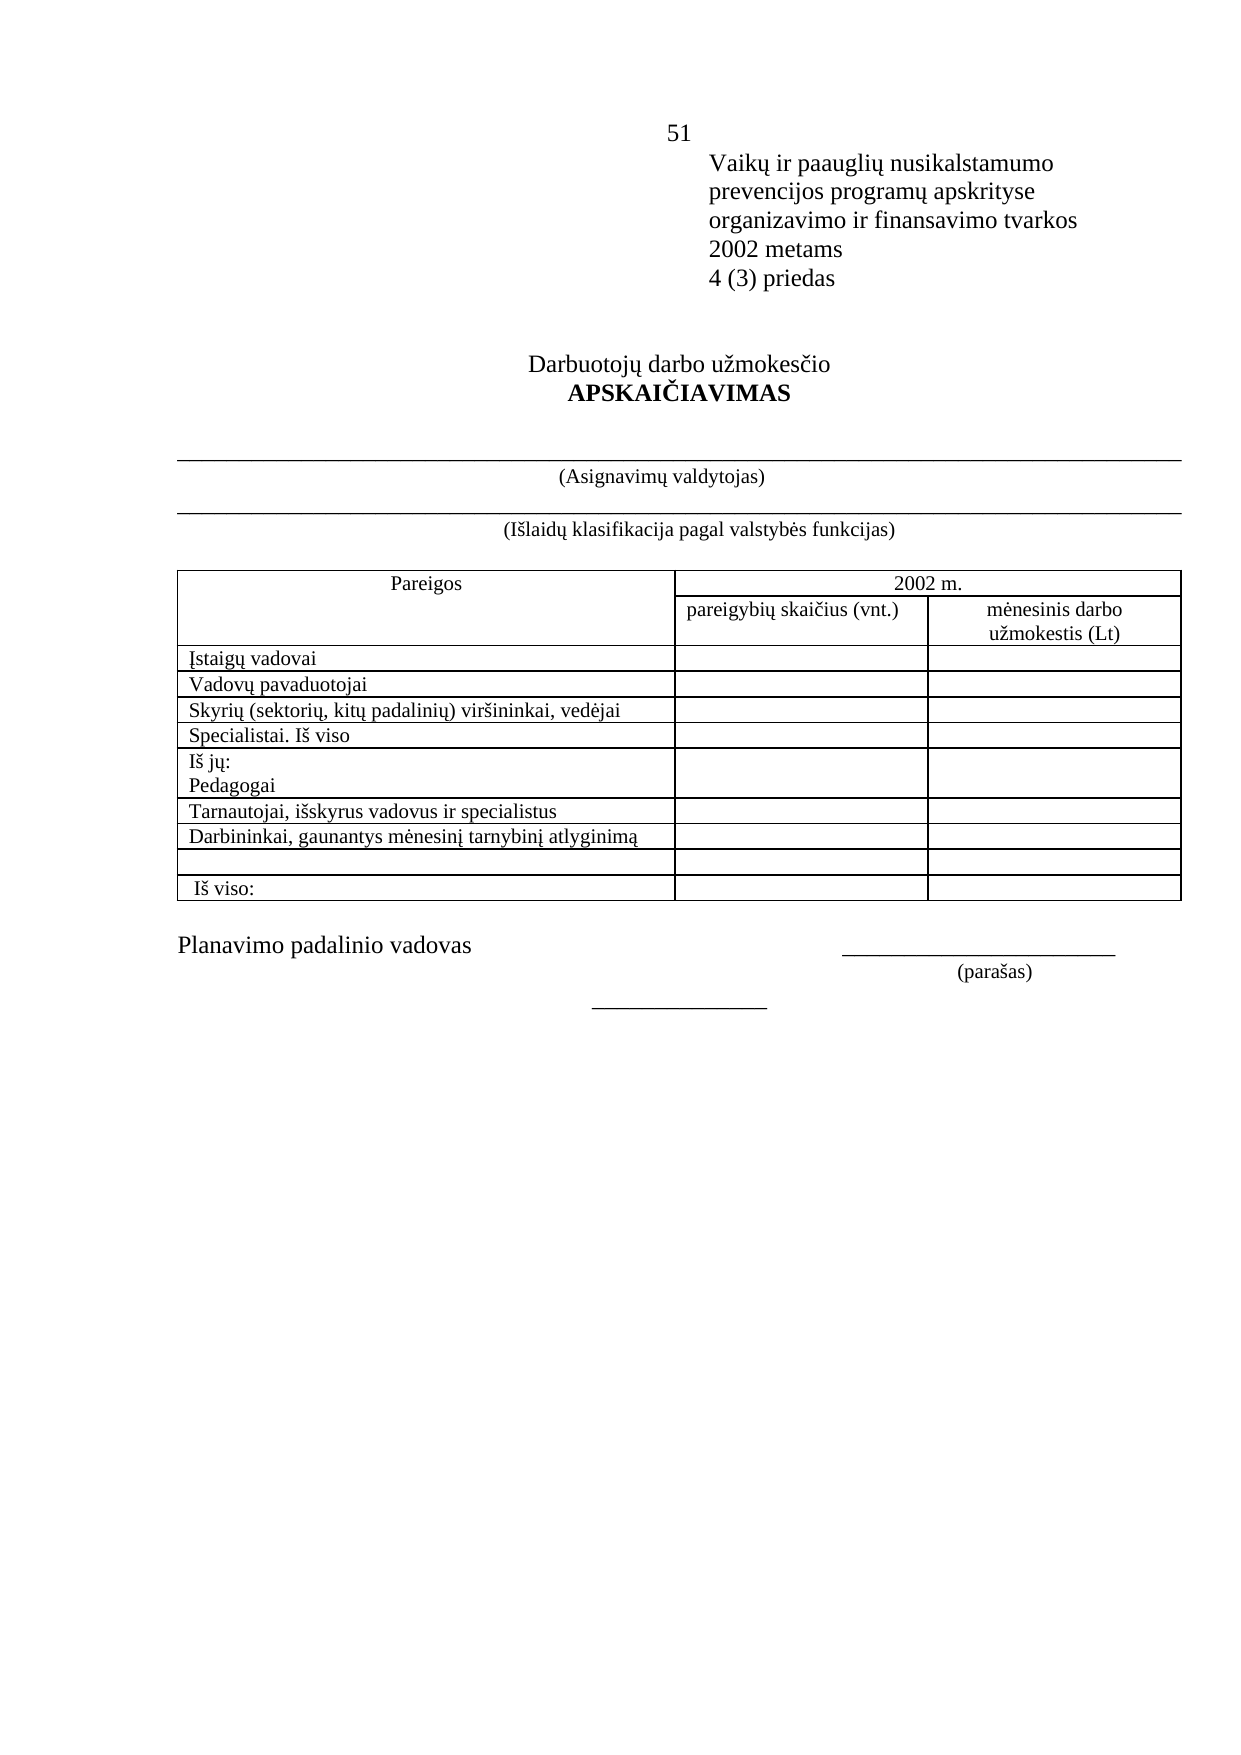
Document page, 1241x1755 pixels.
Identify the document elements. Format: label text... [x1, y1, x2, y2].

table_cell [676, 723, 927, 747]
text (parašas) [177, 958, 1181, 983]
table_cell [929, 646, 1180, 670]
table_cell pareigybių skaičius (vnt.) [676, 597, 927, 645]
table_cell [178, 850, 674, 874]
table_cell [676, 646, 927, 670]
table_header Pareigos [178, 571, 674, 595]
table_cell mėnesinis darbo užmokestis (Lt) [929, 597, 1180, 645]
text Planavimo padalinio vadovas [177, 930, 1181, 958]
text ______________ [177, 983, 1181, 1011]
table_cell [676, 749, 927, 797]
text (Asignavimų valdytojas) [177, 464, 1181, 488]
text Darbuotojų darbo užmokesčio [177, 349, 1181, 378]
table_cell [929, 850, 1180, 874]
table_cell Vadovų pavaduotojai [178, 672, 674, 696]
table_cell [929, 698, 1180, 722]
table_cell [178, 595, 674, 645]
text Vaikų ir paauglių nusikalstamumo [177, 148, 1181, 176]
table_cell Įstaigų vadovai [178, 646, 674, 670]
table_cell [676, 799, 927, 823]
table_cell [676, 672, 927, 696]
text APSKAIČIAVIMAS [177, 378, 1181, 406]
table_cell Skyrių (sektorių, kitų padalinių) viršininkai, vedėjai [178, 698, 674, 722]
table_cell Tarnautojai, išskyrus vadovus ir specialistus [178, 799, 674, 823]
text 4 (3) priedas [177, 263, 1181, 291]
table_cell Darbininkai, gaunantys mėnesinį tarnybinį atlyginimą [178, 824, 674, 848]
text (Išlaidų klasifikacija pagal valstybės funkcijas) [177, 517, 1181, 541]
table_cell [929, 749, 1180, 797]
table_cell [676, 876, 927, 899]
table_cell Iš viso: [178, 876, 674, 899]
table_cell [929, 876, 1180, 899]
table_cell [929, 824, 1180, 848]
table_cell Specialistai. Iš viso [178, 723, 674, 747]
text 2002 metams [177, 234, 1181, 263]
text organizavimo ir finansavimo tvarkos [177, 205, 1181, 234]
table_cell Iš jų: Pedagogai [178, 749, 674, 797]
table_cell [929, 672, 1180, 696]
table_cell [676, 824, 927, 848]
table_header 2002 m. [676, 571, 1180, 595]
table_cell [929, 799, 1180, 823]
table_cell [676, 698, 927, 722]
table_cell [929, 723, 1180, 747]
table_cell [676, 850, 927, 874]
text prevencijos programų apskrityse [177, 176, 1181, 205]
